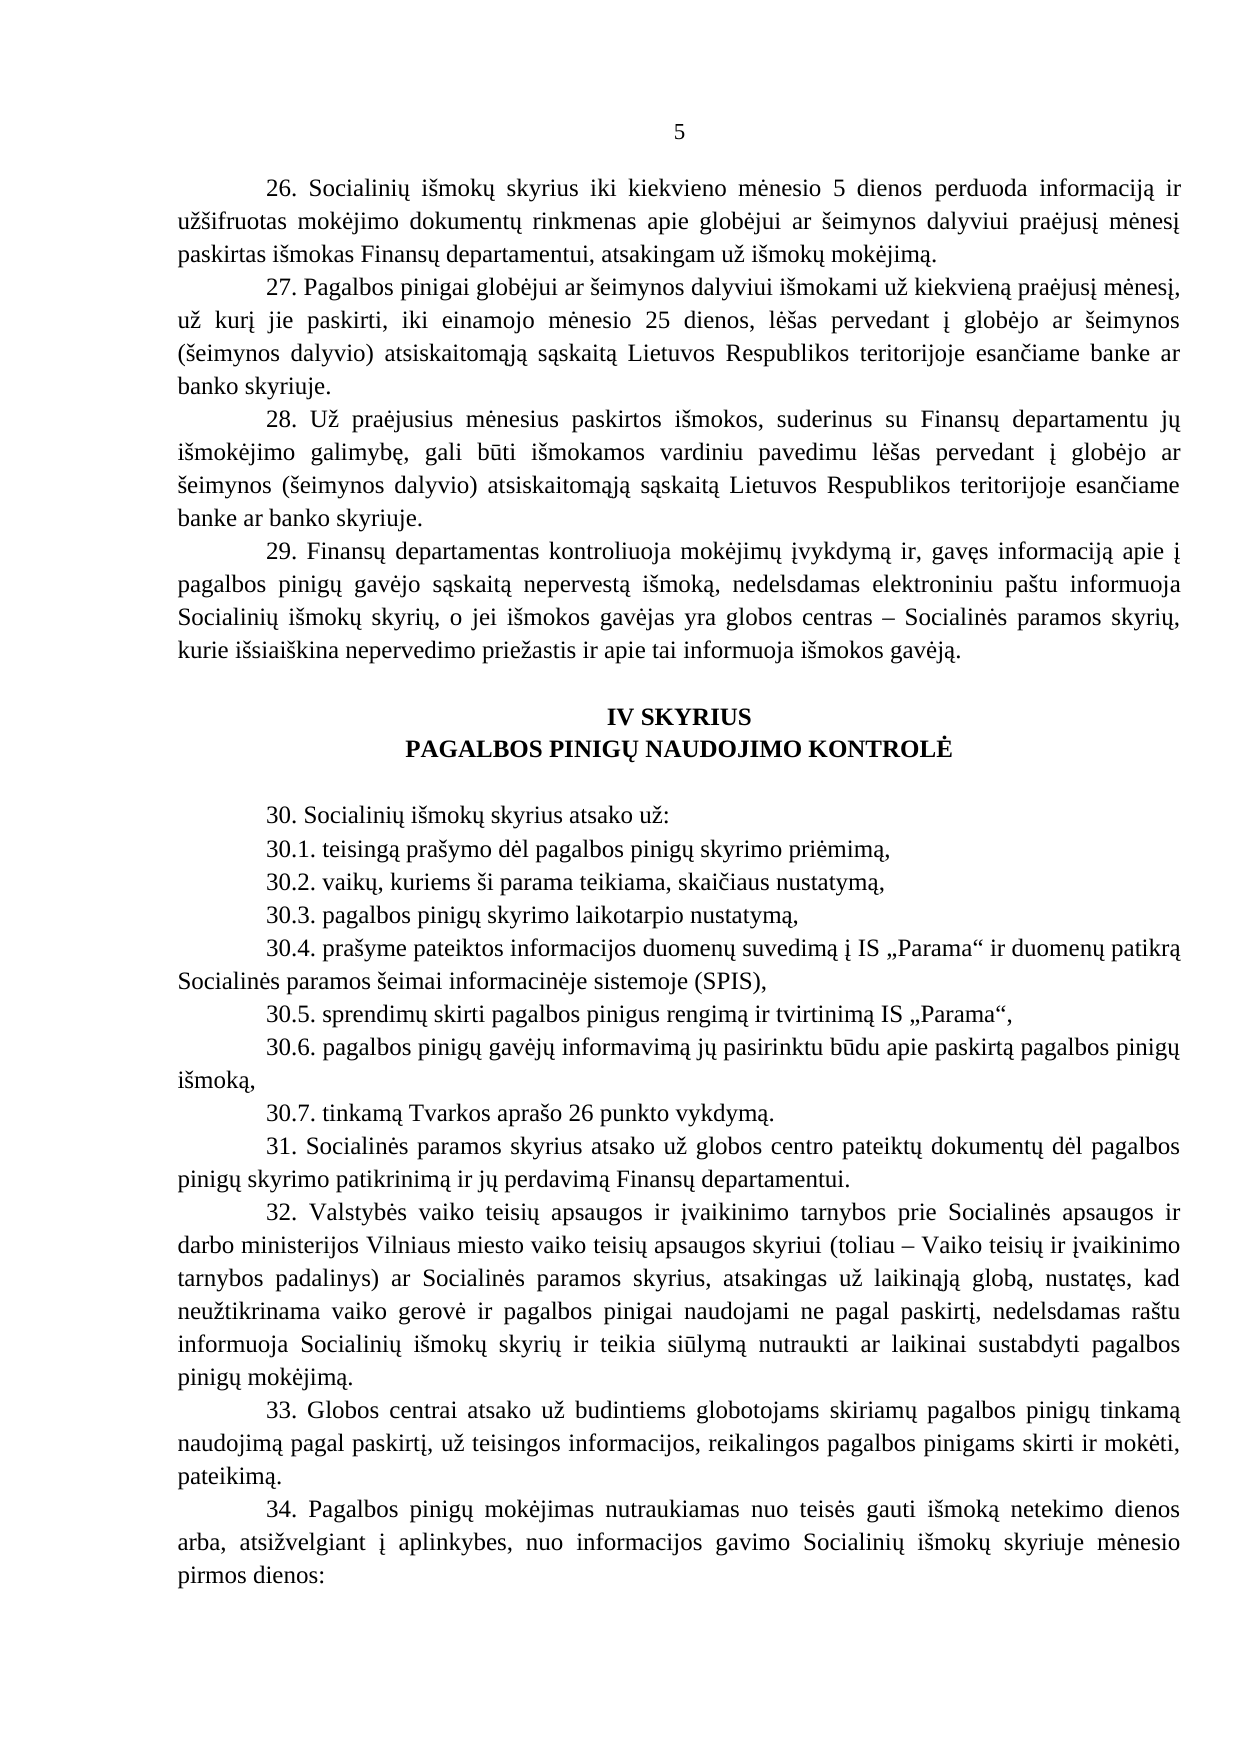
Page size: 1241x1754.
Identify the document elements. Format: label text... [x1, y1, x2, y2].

text 30.4. prašyme pateiktos informacijos duomenų suvedimą į IS „Parama“ ir duomenų patikrą Socialinės paramos šeimai informacinėje sistemoje (SPIS), [177, 933, 1181, 994]
text 31. Socialinės paramos skyrius atsako už globos centro pateiktų dokumentų dėl pagalbos pinigų skyrimo patikrinimą ir jų perdavimą Finansų departamentui. [177, 1131, 1181, 1193]
text 30. Socialinių išmokų skyrius atsako už: [177, 801, 1181, 829]
text 28. Už praėjusius mėnesius paskirtos išmokos, suderinus su Finansų departamentu jų išmokėjimo galimybę, gali būti išmokamos vardiniu pavedimu lėšas pervedant į globėjo ar šeimynos (šeimynos dalyvio) atsiskaitomąją sąskaitą Lietuvos Respublikos teritorijoje esančiame banke ar banko skyriuje. [177, 404, 1181, 532]
text 30.6. pagalbos pinigų gavėjų informavimą jų pasirinktu būdu apie paskirtą pagalbos pinigų išmoką, [177, 1032, 1181, 1093]
text 33. Globos centrai atsako už budintiems globotojams skiriamų pagalbos pinigų tinkamą naudojimą pagal paskirtį, už teisingos informacijos, reikalingos pagalbos pinigams skirti ir mokėti, pateikimą. [177, 1395, 1181, 1490]
text 30.7. tinkamą Tvarkos aprašo 26 punkto vykdymą. [177, 1098, 1181, 1127]
text 30.1. teisingą prašymo dėl pagalbos pinigų skyrimo priėmimą, [177, 834, 1181, 862]
text 30.5. sprendimų skirti pagalbos pinigus rengimą ir tvirtinimą IS „Parama“, [177, 999, 1181, 1027]
text 32. Valstybės vaiko teisių apsaugos ir įvaikinimo tarnybos prie Socialinės apsaugos ir darbo ministerijos Vilniaus miesto vaiko teisių apsaugos skyriui (toliau – Vaiko teisių ir įvaikinimo tarnybos padalinys) ar Socialinės paramos skyrius, atsakingas už laikinąją globą, nustatęs, kad neužtikrinama vaiko gerovė ir pagalbos pinigai naudojami ne pagal paskirtį, nedelsdamas raštu informuoja Socialinių išmokų skyrių ir teikia siūlymą nutraukti ar laikinai sustabdyti pagalbos pinigų mokėjimą. [177, 1197, 1181, 1391]
text PAGALBOS PINIGŲ NAUDOJIMO KONTROLĖ [177, 734, 1181, 763]
text 29. Finansų departamentas kontroliuoja mokėjimų įvykdymą ir, gavęs informaciją apie į pagalbos pinigų gavėjo sąskaitą nepervestą išmoką, nedelsdamas elektroniniu paštu informuoja Socialinių išmokų skyrių, o jei išmokos gavėjas yra globos centras – Socialinės paramos skyrių, kurie išsiaiškina nepervedimo priežastis ir apie tai informuoja išmokos gavėją. [177, 536, 1181, 664]
text 34. Pagalbos pinigų mokėjimas nutraukiamas nuo teisės gauti išmoką netekimo dienos arba, atsižvelgiant į aplinkybes, nuo informacijos gavimo Socialinių išmokų skyriuje mėnesio pirmos dienos: [177, 1494, 1181, 1589]
text 26. Socialinių išmokų skyrius iki kiekvieno mėnesio 5 dienos perduoda informaciją ir užšifruotas mokėjimo dokumentų rinkmenas apie globėjui ar šeimynos dalyviui praėjusį mėnesį paskirtas išmokas Finansų departamentui, atsakingam už išmokų mokėjimą. [177, 173, 1181, 268]
text 27. Pagalbos pinigai globėjui ar šeimynos dalyviui išmokami už kiekvieną praėjusį mėnesį, už kurį jie paskirti, iki einamojo mėnesio 25 dienos, lėšas pervedant į globėjo ar šeimynos (šeimynos dalyvio) atsiskaitomąją sąskaitą Lietuvos Respublikos teritorijoje esančiame banke ar banko skyriuje. [177, 272, 1181, 400]
text 30.2. vaikų, kuriems ši parama teikiama, skaičiaus nustatymą, [177, 867, 1181, 895]
text 30.3. pagalbos pinigų skyrimo laikotarpio nustatymą, [177, 900, 1181, 928]
text IV SKYRIUS [177, 702, 1181, 730]
